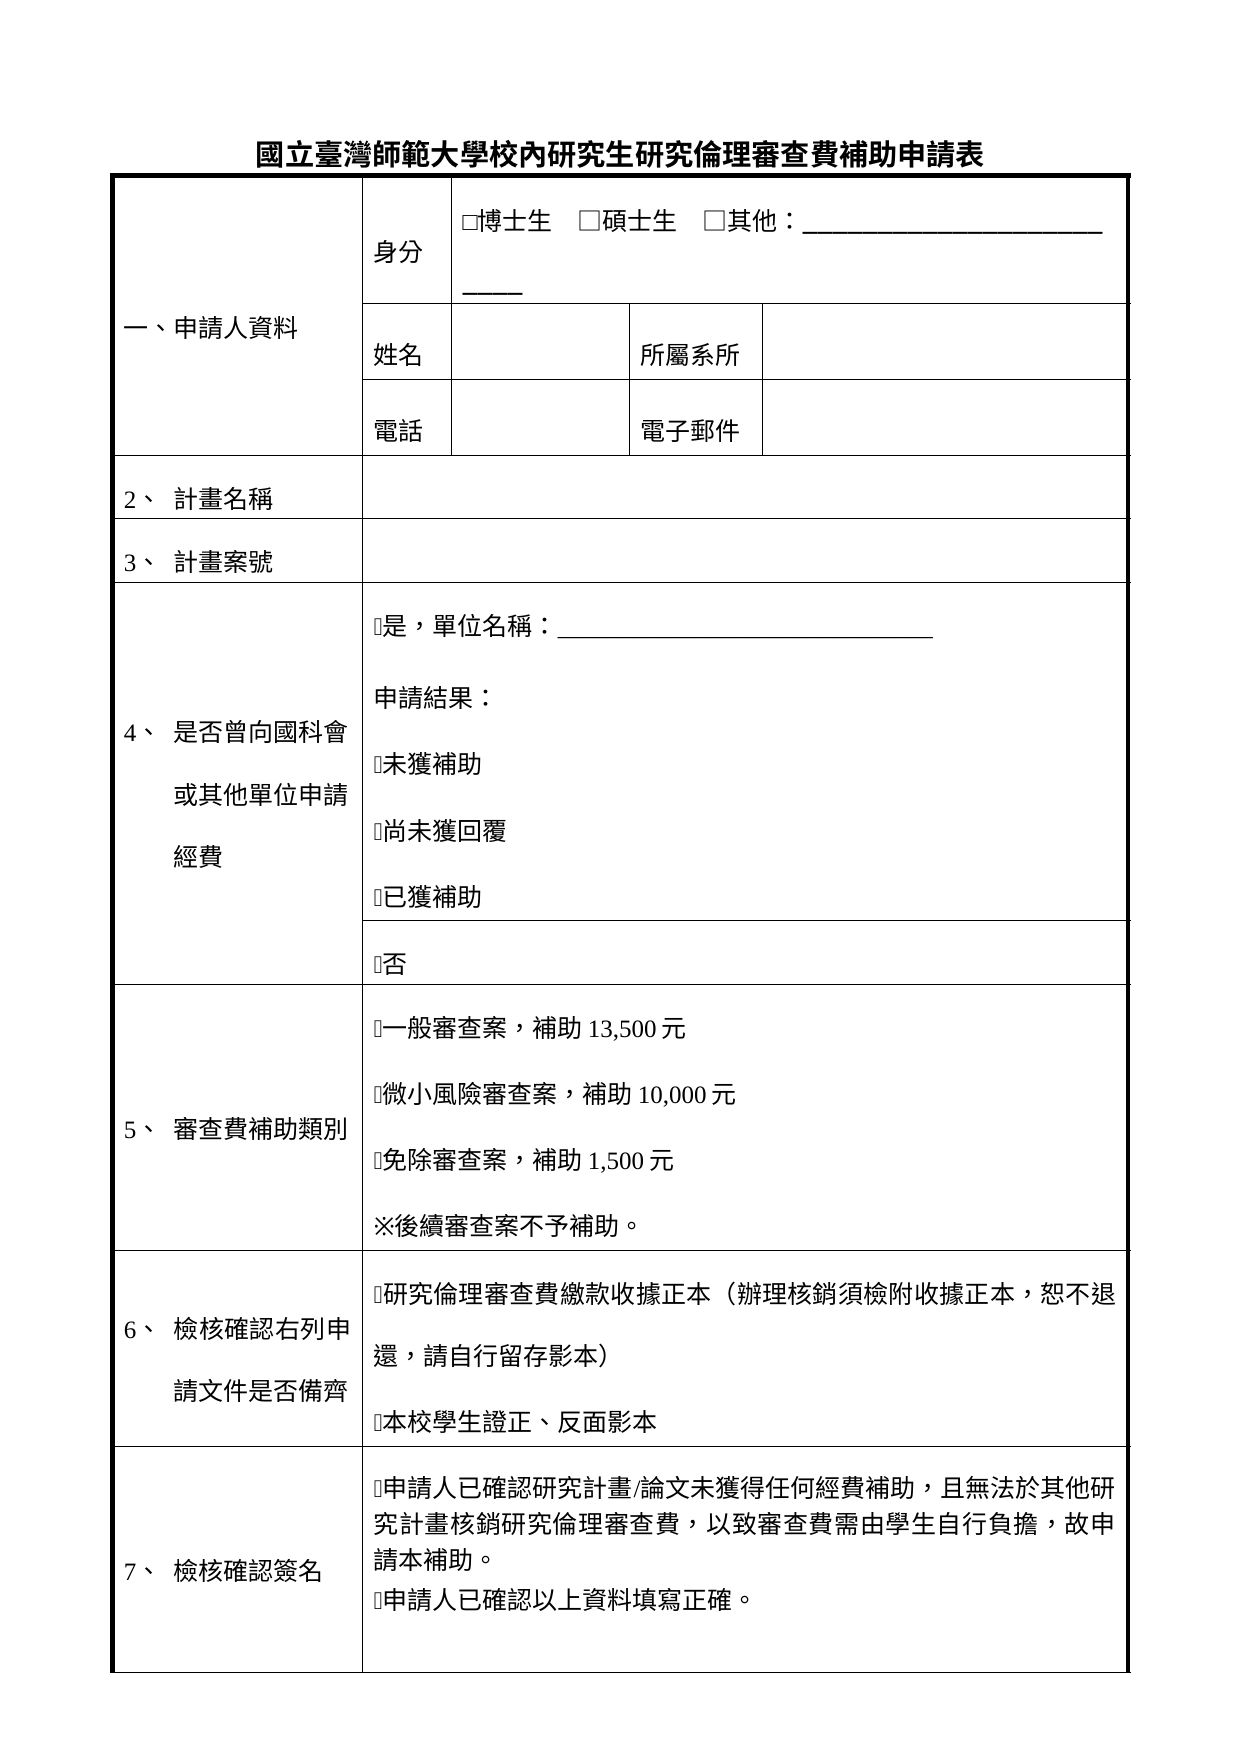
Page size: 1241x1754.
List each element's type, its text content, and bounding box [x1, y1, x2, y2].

table_cell 檢核確認右列申請文件是否備齊 [115, 1251, 362, 1446]
table_cell 檢核確認簽名 [115, 1447, 362, 1672]
table_header 一、申請人資料 [115, 178, 362, 455]
table_cell 是，單位名稱：______________________________ 申請結果： 未獲補助 尚未獲回覆 已獲補助 [363, 583, 1126, 920]
table_header 身分 [363, 178, 451, 303]
text 國立臺灣師範大學校內研究生研究倫理審查費補助申請表 [112, 111, 1128, 173]
table_cell [363, 519, 1126, 582]
table_cell 一般審查案，補助13,500元 微小風險審查案，補助10,000元 免除審查案，補助1,500元 ※後續審查案不予補助。 [363, 985, 1126, 1249]
table_cell 電話 [363, 380, 451, 455]
table_cell 計畫名稱 [115, 456, 362, 518]
table_cell [763, 380, 1126, 455]
table_cell 電子郵件 [630, 380, 762, 455]
table_cell 審查費補助類別 [115, 985, 362, 1249]
table_header □博士生 □碩士生 □其他：________________________ [452, 178, 1126, 303]
table_cell 申請人已確認研究計畫/論文未獲得任何經費補助，且無法於其他研究計畫核銷研究倫理審查費，以致審查費需由學生自行負擔，故申請本補助。 申請人已確認以上資料填寫正確。 [363, 1447, 1126, 1672]
table_cell [363, 456, 1126, 518]
table_cell 所屬系所 [630, 304, 762, 379]
table_cell 姓名 [363, 304, 451, 379]
table_cell [452, 304, 629, 379]
table_cell [452, 380, 629, 455]
table_cell 是否曾向國科會或其他單位申請經費 [115, 583, 362, 983]
table_cell [763, 304, 1126, 379]
table_cell 計畫案號 [115, 519, 362, 582]
table_cell 研究倫理審查費繳款收據正本（辦理核銷須檢附收據正本，恕不退還，請自行留存影本） 本校學生證正、反面影本 [363, 1251, 1126, 1446]
table_cell 否 [363, 921, 1126, 983]
